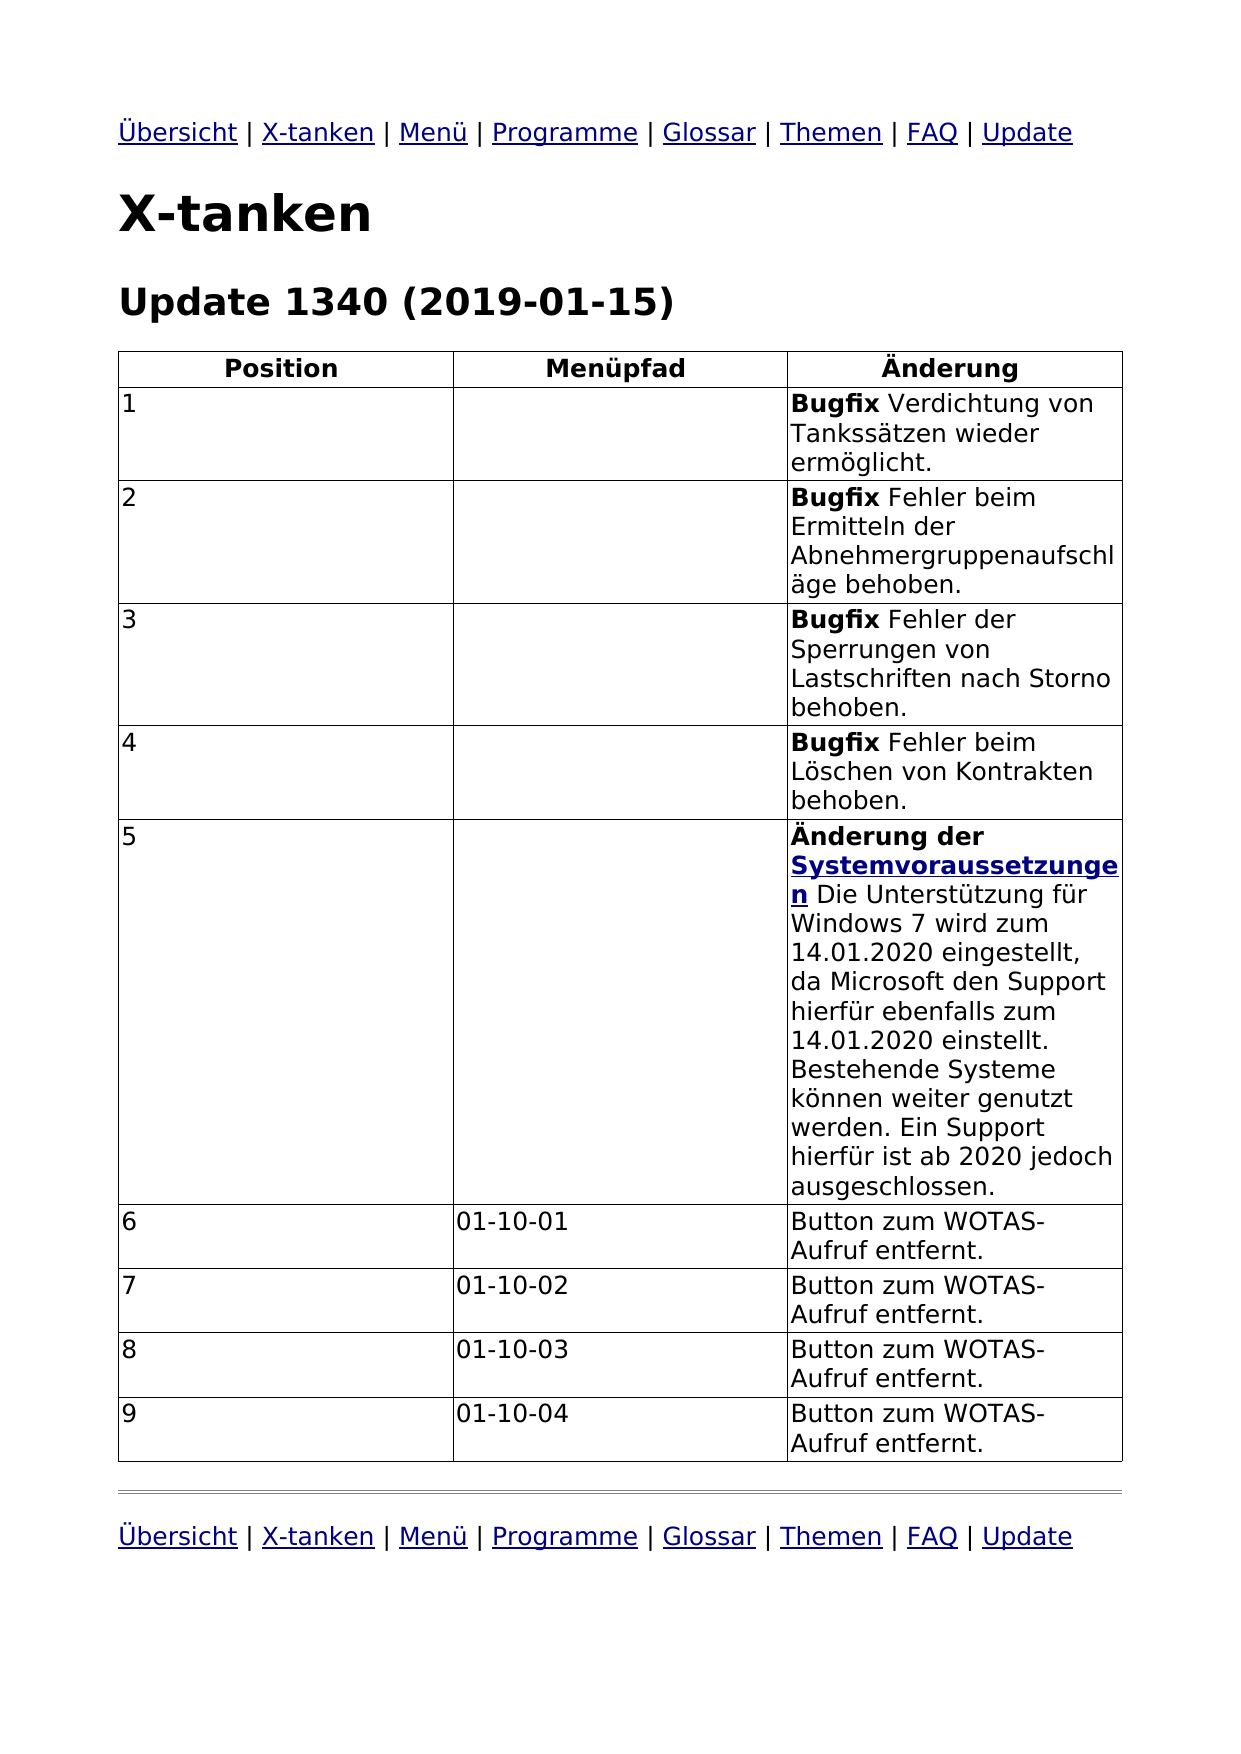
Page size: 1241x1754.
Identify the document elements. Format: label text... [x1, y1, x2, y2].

table_cell Bugfix Fehler beim Ermitteln der Abnehmergruppenaufschläge behoben. [788, 481, 1122, 603]
table_header Position [119, 352, 453, 387]
table_cell 4 [119, 726, 453, 819]
table_cell [454, 820, 787, 1204]
table_cell 3 [119, 604, 453, 725]
table_header Änderung [788, 352, 1122, 387]
table_cell 7 [119, 1269, 453, 1332]
text Übersicht | X-tanken | Menü | Programme | Glossar | Themen | FAQ | Update [118, 1522, 1122, 1551]
table_cell 9 [119, 1398, 453, 1461]
table_cell 8 [119, 1333, 453, 1397]
text Übersicht | X-tanken | Menü | Programme | Glossar | Themen | FAQ | Update [118, 118, 1122, 147]
table_cell Button zum WOTAS-Aufruf entfernt. [788, 1269, 1122, 1332]
table_cell 01-10-02 [454, 1269, 787, 1332]
table_cell [454, 604, 787, 725]
table_cell 6 [119, 1205, 453, 1268]
subtitle X-tanken [118, 185, 1122, 243]
table_cell Bugfix Fehler beim Löschen von Kontrakten behoben. [788, 726, 1122, 819]
table_cell 2 [119, 481, 453, 603]
table_cell [454, 481, 787, 603]
table_header Menüpfad [454, 352, 787, 387]
table_cell [454, 726, 787, 819]
table_cell Button zum WOTAS-Aufruf entfernt. [788, 1205, 1122, 1268]
table_cell 5 [119, 820, 453, 1204]
table_cell 01-10-04 [454, 1398, 787, 1461]
table_cell Button zum WOTAS-Aufruf entfernt. [788, 1398, 1122, 1461]
table_cell 1 [119, 388, 453, 480]
table_cell Button zum WOTAS-Aufruf entfernt. [788, 1333, 1122, 1397]
table_cell Bugfix Verdichtung von Tankssätzen wieder ermöglicht. [788, 388, 1122, 480]
table_cell Änderung der Systemvoraussetzungen Die Unterstützung für Windows 7 wird zum 14.01.2020 eingestellt, da Microsoft den Support hierfür ebenfalls zum 14.01.2020 einstellt. Bestehende Systeme können weiter genutzt werden. Ein Support hierfür ist ab 2020 jedoch ausgeschlossen. [788, 820, 1122, 1204]
table_cell [454, 388, 787, 480]
table_cell 01-10-03 [454, 1333, 787, 1397]
table_cell 01-10-01 [454, 1205, 787, 1268]
subtitle Update 1340 (2019-01-15) [118, 281, 1122, 324]
table_cell Bugfix Fehler der Sperrungen von Lastschriften nach Storno behoben. [788, 604, 1122, 725]
